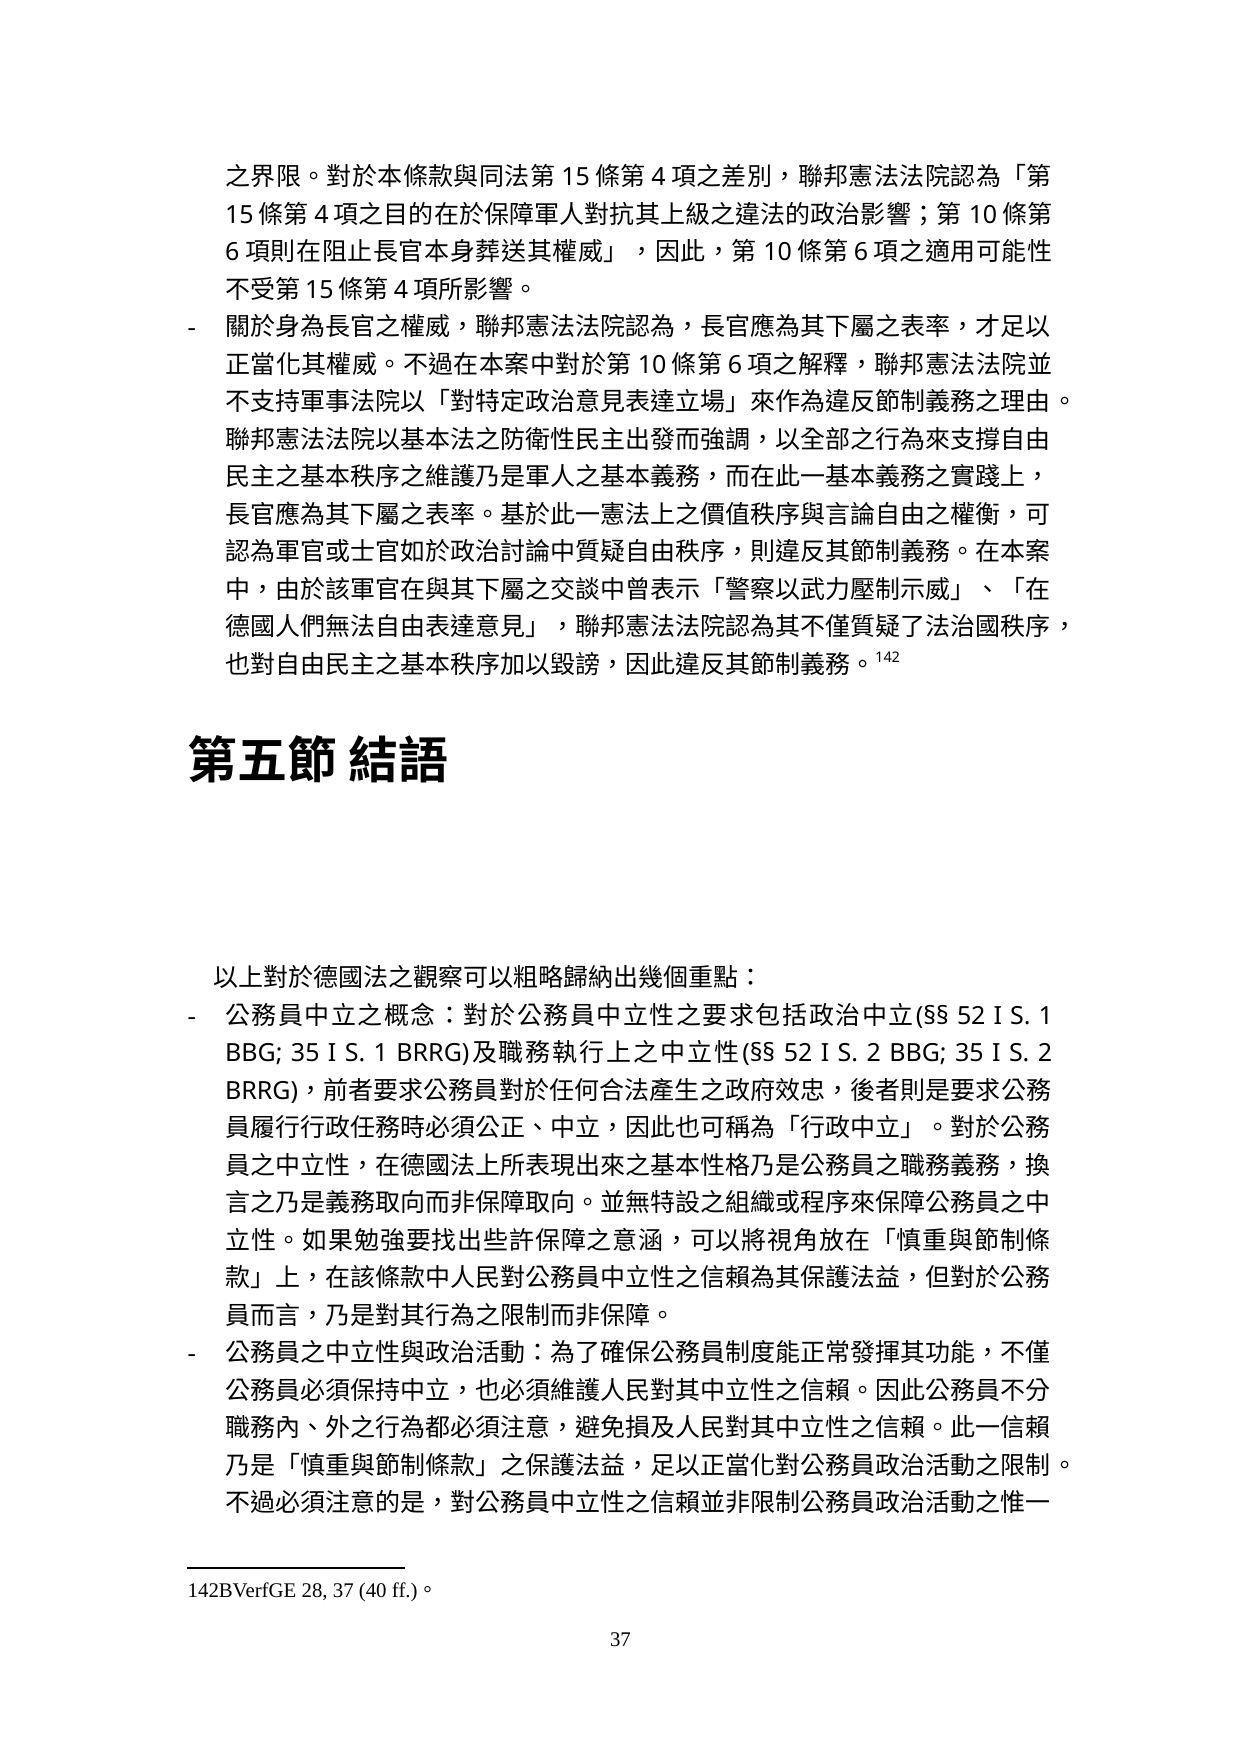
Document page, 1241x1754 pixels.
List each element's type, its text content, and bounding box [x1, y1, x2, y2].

list 公務員中立之概念：對於公務員中立性之要求包括政治中立(§§ 52 I S. 1 BBG; 35 I S. 1 BRRG)及職務執行上之中立性(§§ 52 I S. 2 BBG; 35 I S. 2 BRRG)，前者要求公務員對於任何合法產生之政府效忠，後者則是要求公務員履行行政任務時必須公正、中立，因此也可稱為「行政中立」。對於公務員之中立性，在德國法上所表現出來之基本性格乃是公務員之職務義務，換言之乃是義務取向而非保障取向。並無特設之組織或程序來保障公務員之中立性。如果勉強要找出些許保障之意涵，可以將視角放在「慎重與節制條款」上，在該條款中人民對公務員中立性之信賴為其保護法益，但對於公務員而言，乃是對其行為之限制而非保障。 [187, 988, 1053, 1326]
list 關於身為長官之權威，聯邦憲法法院認為，長官應為其下屬之表率，才足以正當化其權威。不過在本案中對於第10條第6項之解釋，聯邦憲法法院並不支持軍事法院以「對特定政治意見表達立場」來作為違反節制義務之理由。聯邦憲法法院以基本法之防衛性民主出發而強調，以全部之行為來支撐自由民主之基本秩序之維護乃是軍人之基本義務，而在此一基本義務之實踐上，長官應為其下屬之表率。基於此一憲法上之價值秩序與言論自由之權衡，可認為軍官或士官如於政治討論中質疑自由秩序，則違反其節制義務。在本案中，由於該軍官在與其下屬之交談中曾表示「警察以武力壓制示威」、「在德國人們無法自由表達意見」，聯邦憲法法院認為其不僅質疑了法治國秩序，也對自由民主之基本秩序加以毀謗，因此違反其節制義務。 [187, 300, 1053, 675]
list 公務員之中立性與政治活動：為了確保公務員制度能正常發揮其功能，不僅公務員必須保持中立，也必須維護人民對其中立性之信賴。因此公務員不分職務內、外之行為都必須注意，避免損及人民對其中立性之信賴。此一信賴乃是「慎重與節制條款」之保護法益，足以正當化對公務員政治活動之限制。不過必須注意的是，對公務員中立性之信賴並非限制公務員政治活動之惟一的正當化事由。經由「慎重與節制條款」所規定之「基於公務員為國民全體服務之地位及職務義務之考慮」使得對公務員政治活動之限制與「尊嚴條款」及其他職務義務連結起來，而不只是為了維護人民對公務員中立性之信賴。 [187, 1326, 1053, 1513]
subtitle 第五節 結語 [187, 712, 1053, 787]
text 以上對於德國法之觀察可以粗略歸納出幾個重點： [187, 951, 1053, 988]
list BVerfGE 28, 37 (40 ff.)。 [187, 1574, 1053, 1604]
list 之界限。對於本條款與同法第15條第4項之差別，聯邦憲法法院認為「第15條第4項之目的在於保障軍人對抗其上級之違法的政治影響；第10條第6項則在阻止長官本身葬送其權威」，因此，第10條第6項之適用可能性不受第15條第4項所影響。 [187, 150, 1053, 300]
